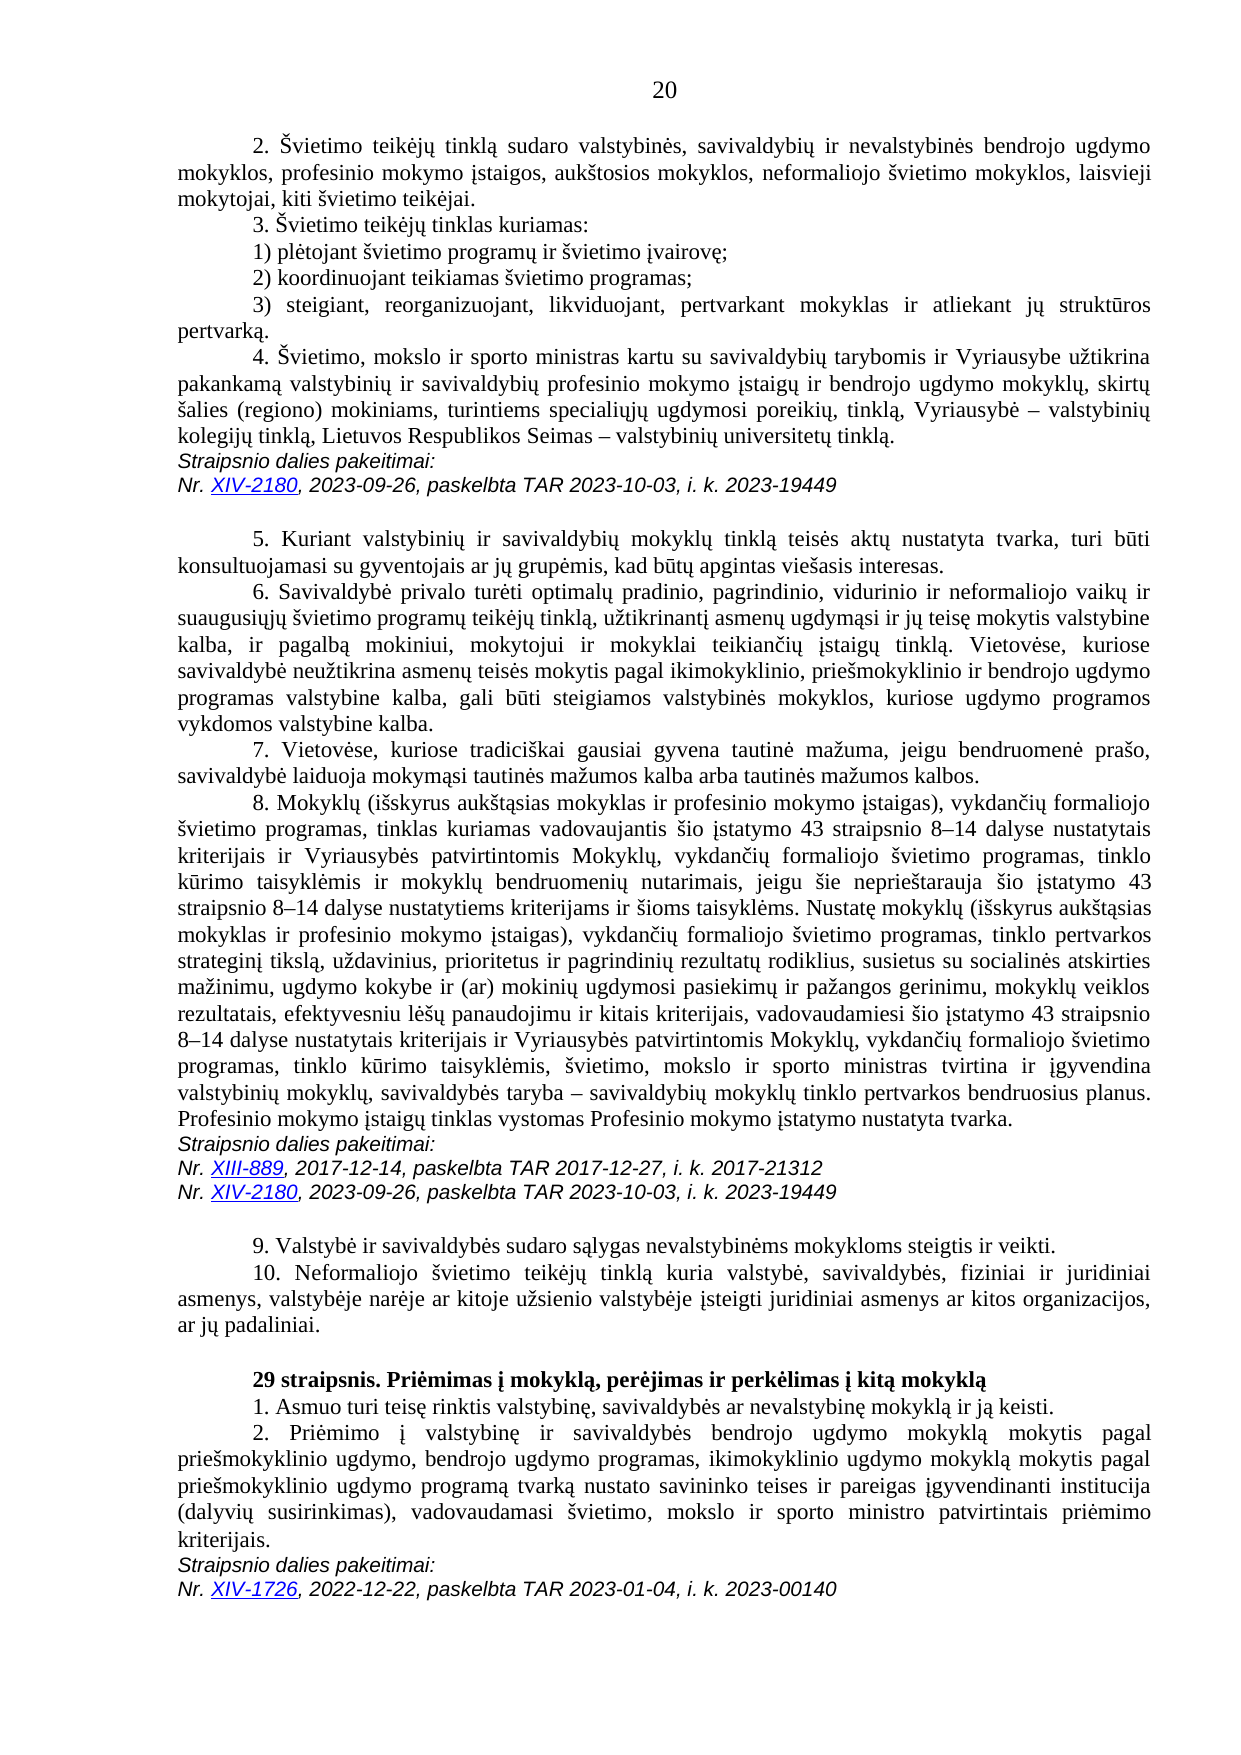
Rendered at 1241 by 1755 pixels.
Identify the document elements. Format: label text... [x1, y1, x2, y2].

text Straipsnio dalies pakeitimai: [177, 449, 1152, 473]
text 9. Valstybė ir savivaldybės sudaro sąlygas nevalstybinėms mokykloms steigtis ir veikti. [177, 1232, 1152, 1258]
text Straipsnio dalies pakeitimai: [177, 1132, 1152, 1156]
text 4. Švietimo, mokslo ir sporto ministras kartu su savivaldybių tarybomis ir Vyriausybe užtikrina pakankamą valstybinių ir savivaldybių profesinio mokymo įstaigų ir bendrojo ugdymo mokyklų, skirtų šalies (regiono) mokiniams, turintiems specialiųjų ugdymosi poreikių, tinklą, Vyriausybė – valstybinių kolegijų tinklą, Lietuvos Respublikos Seimas – valstybinių universitetų tinklą. [177, 343, 1152, 449]
text 1) plėtojant švietimo programų ir švietimo įvairovę; [177, 238, 1152, 264]
text 6. Savivaldybė privalo turėti optimalų pradinio, pagrindinio, vidurinio ir neformaliojo vaikų ir suaugusiųjų švietimo programų teikėjų tinklą, užtikrinantį asmenų ugdymąsi ir jų teisę mokytis valstybine kalba, ir pagalbą mokiniui, mokytojui ir mokyklai teikiančių įstaigų tinklą. Vietovėse, kuriose savivaldybė neužtikrina asmenų teisės mokytis pagal ikimokyklinio, priešmokyklinio ir bendrojo ugdymo programas valstybine kalba, gali būti steigiamos valstybinės mokyklos, kuriose ugdymo programos vykdomos valstybine kalba. [177, 578, 1152, 736]
text 10. Neformaliojo švietimo teikėjų tinklą kuria valstybė, savivaldybės, fiziniai ir juridiniai asmenys, valstybėje narėje ar kitoje užsienio valstybėje įsteigti juridiniai asmenys ar kitos organizacijos, ar jų padaliniai. [177, 1258, 1152, 1338]
text 2) koordinuojant teikiamas švietimo programas; [177, 264, 1152, 291]
text 7. Vietovėse, kuriose tradiciškai gausiai gyvena tautinė mažuma, jeigu bendruomenė prašo, savivaldybė laiduoja mokymąsi tautinės mažumos kalba arba tautinės mažumos kalbos. [177, 736, 1152, 789]
text 1. Asmuo turi teisę rinktis valstybinę, savivaldybės ar nevalstybinę mokyklą ir ją keisti. [177, 1393, 1152, 1419]
text 5. Kuriant valstybinių ir savivaldybių mokyklų tinklą teisės aktų nustatyta tvarka, turi būti konsultuojamasi su gyventojais ar jų grupėmis, kad būtų apgintas viešasis interesas. [177, 525, 1152, 578]
text Nr. XIV-1726, 2022-12-22, paskelbta TAR 2023-01-04, i. k. 2023-00140 [177, 1577, 1152, 1601]
text 29 straipsnis. Priėmimas į mokyklą, perėjimas ir perkėlimas į kitą mokyklą [177, 1366, 1152, 1393]
text 2. Priėmimo į valstybinę ir savivaldybės bendrojo ugdymo mokyklą mokytis pagal priešmokyklinio ugdymo, bendrojo ugdymo programas, ikimokyklinio ugdymo mokyklą mokytis pagal priešmokyklinio ugdymo programą tvarką nustato savininko teises ir pareigas įgyvendinanti institucija (dalyvių susirinkimas), vadovaudamasi švietimo, mokslo ir sporto ministro patvirtintais priėmimo kriterijais. [177, 1419, 1152, 1553]
text 2. Švietimo teikėjų tinklą sudaro valstybinės, savivaldybių ir nevalstybinės bendrojo ugdymo mokyklos, profesinio mokymo įstaigos, aukštosios mokyklos, neformaliojo švietimo mokyklos, laisvieji mokytojai, kiti švietimo teikėjai. [177, 132, 1152, 212]
text Nr. XIV-2180, 2023-09-26, paskelbta TAR 2023-10-03, i. k. 2023-19449 [177, 473, 1152, 497]
text 8. Mokyklų (išskyrus aukštąsias mokyklas ir profesinio mokymo įstaigas), vykdančių formaliojo švietimo programas, tinklas kuriamas vadovaujantis šio įstatymo 43 straipsnio 8–14 dalyse nustatytais kriterijais ir Vyriausybės patvirtintomis Mokyklų, vykdančių formaliojo švietimo programas, tinklo kūrimo taisyklėmis ir mokyklų bendruomenių nutarimais, jeigu šie neprieštarauja šio įstatymo 43 straipsnio 8–14 dalyse nustatytiems kriterijams ir šioms taisyklėms. Nustatę mokyklų (išskyrus aukštąsias mokyklas ir profesinio mokymo įstaigas), vykdančių formaliojo švietimo programas, tinklo pertvarkos strateginį tikslą, uždavinius, prioritetus ir pagrindinių rezultatų rodiklius, susietus su socialinės atskirties mažinimu, ugdymo kokybe ir (ar) mokinių ugdymosi pasiekimų ir pažangos gerinimu, mokyklų veiklos rezultatais, efektyvesniu lėšų panaudojimu ir kitais kriterijais, vadovaudamiesi šio įstatymo 43 straipsnio 8–14 dalyse nustatytais kriterijais ir Vyriausybės patvirtintomis Mokyklų, vykdančių formaliojo švietimo programas, tinklo kūrimo taisyklėmis, švietimo, mokslo ir sporto ministras tvirtina ir įgyvendina valstybinių mokyklų, savivaldybės taryba – savivaldybių mokyklų tinklo pertvarkos bendruosius planus. Profesinio mokymo įstaigų tinklas vystomas Profesinio mokymo įstatymo nustatyta tvarka. [177, 789, 1152, 1132]
text 3. Švietimo teikėjų tinklas kuriamas: [177, 212, 1152, 238]
text Straipsnio dalies pakeitimai: [177, 1553, 1152, 1577]
text Nr. XIV-2180, 2023-09-26, paskelbta TAR 2023-10-03, i. k. 2023-19449 [177, 1179, 1152, 1203]
text Nr. XIII-889, 2017-12-14, paskelbta TAR 2017-12-27, i. k. 2017-21312 [177, 1156, 1152, 1179]
text 3) steigiant, reorganizuojant, likviduojant, pertvarkant mokyklas ir atliekant jų struktūros pertvarką. [177, 291, 1152, 343]
